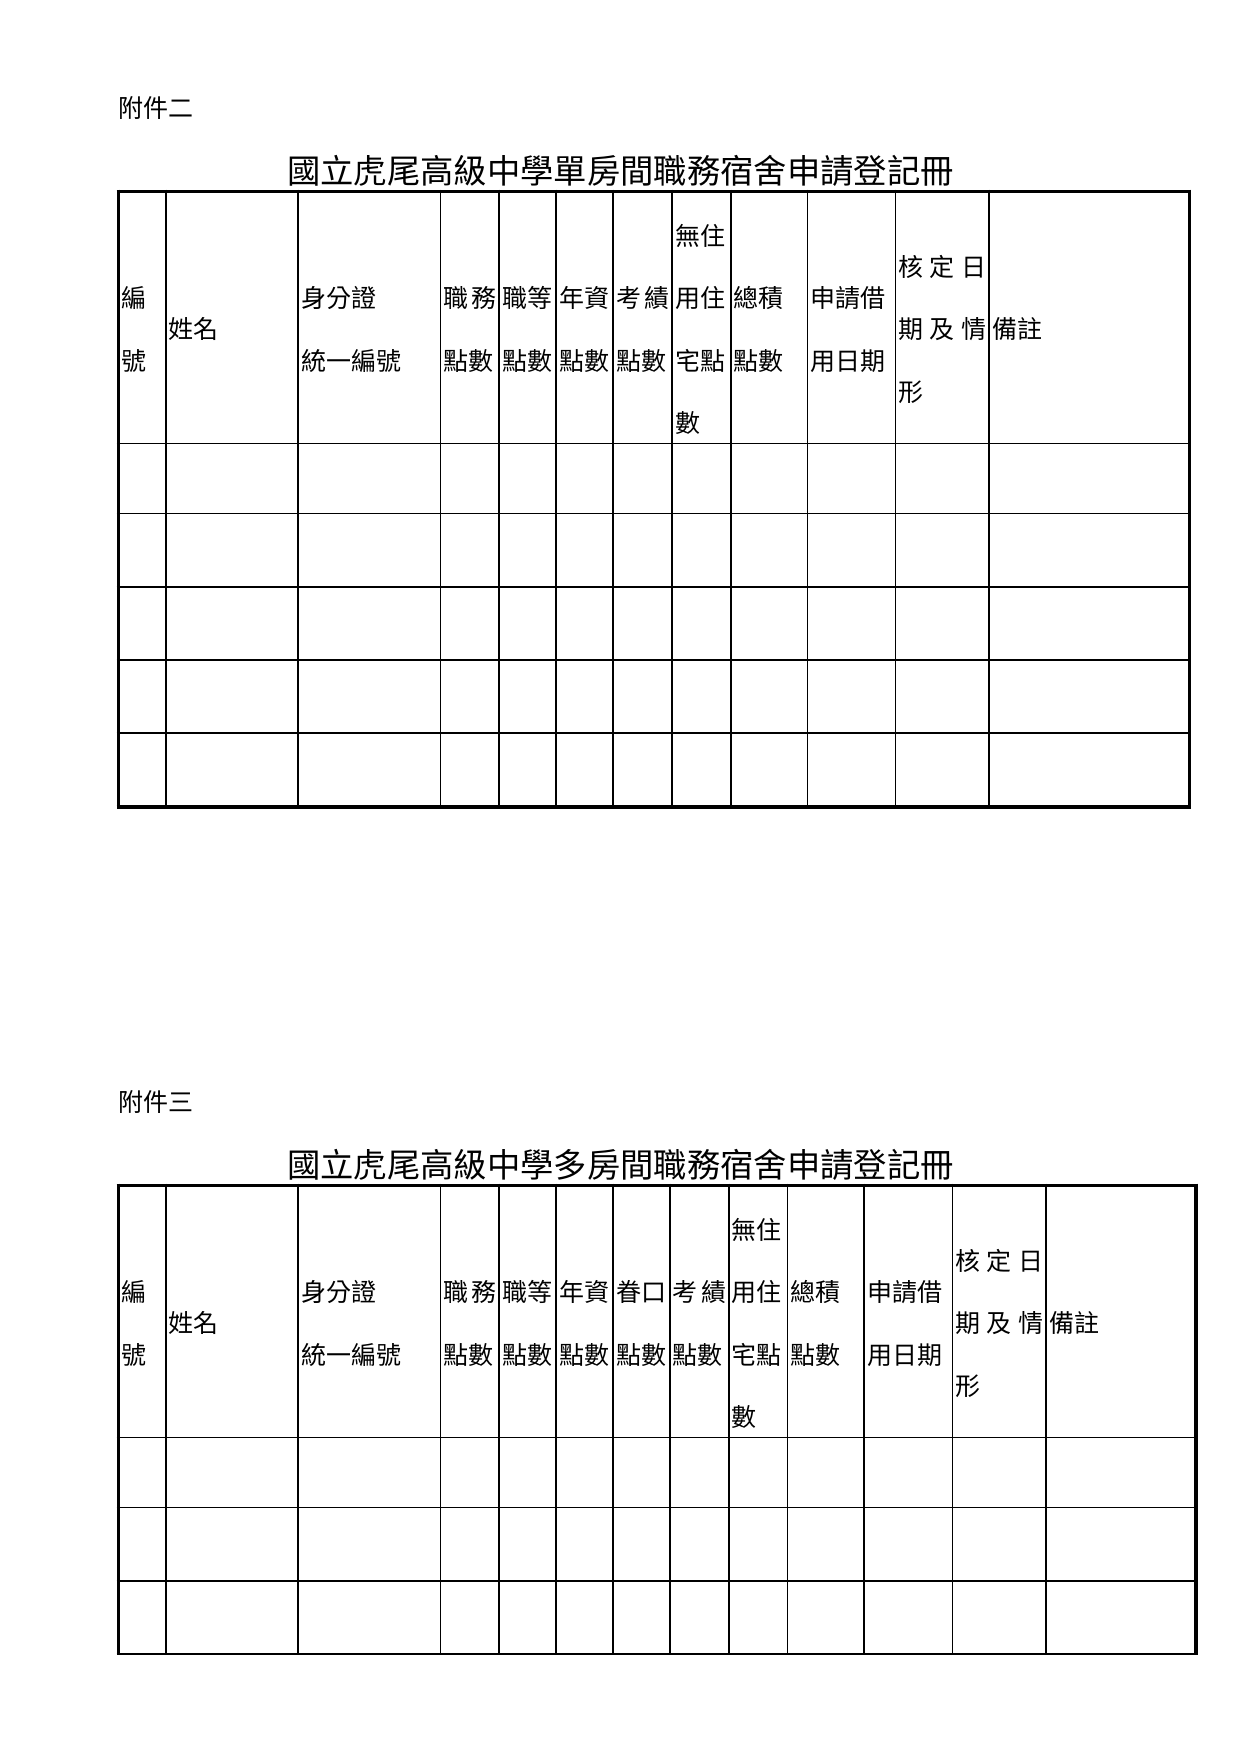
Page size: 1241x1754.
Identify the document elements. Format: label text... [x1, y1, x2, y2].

table_header 備註 [990, 193, 1188, 443]
table_header 身分證 統一編號 [299, 1187, 440, 1437]
table_cell [953, 1582, 1045, 1653]
table_cell [896, 444, 988, 512]
table_cell [990, 514, 1188, 586]
table_cell [896, 661, 988, 732]
table_header 職等點數 [500, 193, 555, 443]
table_cell [671, 1508, 728, 1580]
table_header 職等點數 [500, 1187, 555, 1437]
table_cell [896, 588, 988, 659]
table_cell [299, 1438, 440, 1506]
table_cell [167, 444, 297, 512]
table_header 姓名 [167, 1187, 297, 1437]
table_header 總積 點數 [732, 193, 807, 443]
table_header 眷口點數 [614, 1187, 669, 1437]
table_cell [500, 1582, 555, 1653]
table_cell [808, 588, 895, 659]
table_cell [299, 1508, 440, 1580]
table_cell [167, 588, 297, 659]
table_cell [614, 1508, 669, 1580]
table_cell [500, 1508, 555, 1580]
table_cell [299, 661, 440, 732]
table_cell [557, 588, 612, 659]
table_cell [732, 588, 807, 659]
table_cell [730, 1438, 787, 1506]
table_cell [730, 1508, 787, 1580]
table_cell [808, 444, 895, 512]
table_cell [730, 1582, 787, 1653]
table_cell [500, 661, 555, 732]
table_cell [441, 444, 498, 512]
table_cell [990, 734, 1188, 805]
table_cell [673, 588, 730, 659]
table_cell [1047, 1508, 1194, 1580]
table_header 備註 [1047, 1187, 1194, 1437]
table_header 申請借用日期 [808, 193, 895, 443]
table_cell [299, 734, 440, 805]
table_cell [865, 1582, 952, 1653]
table_cell [788, 1582, 863, 1653]
table_cell [299, 514, 440, 586]
table_cell [614, 1438, 669, 1506]
text 國立虎尾高級中學多房間職務宿舍申請登記冊 [118, 1121, 1122, 1183]
table_cell [614, 444, 671, 512]
table_cell [896, 734, 988, 805]
table_cell [299, 1582, 440, 1653]
table_cell [953, 1438, 1045, 1506]
table_cell [167, 1508, 297, 1580]
table_cell [120, 444, 165, 512]
table_cell [299, 444, 440, 512]
table_cell [167, 514, 297, 586]
table_header 身分證 統一編號 [299, 193, 440, 443]
table_cell [500, 734, 555, 805]
table_cell [732, 444, 807, 512]
table_cell [990, 444, 1188, 512]
text 附件二 [118, 64, 1122, 127]
table_header 編號 [120, 193, 165, 443]
table_cell [557, 661, 612, 732]
table_cell [732, 734, 807, 805]
table_cell [120, 514, 165, 586]
table_cell [896, 514, 988, 586]
table_cell [167, 1582, 297, 1653]
table_cell [120, 661, 165, 732]
table_cell [788, 1508, 863, 1580]
table_cell [808, 514, 895, 586]
table_header 職務點數 [441, 193, 498, 443]
table_header 總積 點數 [788, 1187, 863, 1437]
table_header 核定日期及情形 [896, 193, 988, 443]
table_cell [614, 588, 671, 659]
table_cell [167, 1438, 297, 1506]
table_cell [120, 734, 165, 805]
table_cell [120, 1438, 165, 1506]
table_header 年資點數 [557, 193, 612, 443]
table_header 編號 [120, 1187, 165, 1437]
table_cell [120, 1508, 165, 1580]
table_cell [500, 588, 555, 659]
table_cell [441, 1582, 498, 1653]
table_header 考績點數 [671, 1187, 728, 1437]
table_cell [990, 661, 1188, 732]
table_cell [500, 514, 555, 586]
table_cell [673, 734, 730, 805]
table_header 年資點數 [557, 1187, 612, 1437]
table_cell [557, 1438, 612, 1506]
table_cell [865, 1438, 952, 1506]
table_cell [1047, 1438, 1194, 1506]
table_cell [614, 734, 671, 805]
table_cell [614, 514, 671, 586]
table_cell [673, 661, 730, 732]
table_cell [167, 734, 297, 805]
table_cell [865, 1508, 952, 1580]
table_cell [299, 588, 440, 659]
table_header 核定日期及情形 [953, 1187, 1045, 1437]
table_cell [120, 1582, 165, 1653]
table_cell [167, 661, 297, 732]
table_cell [557, 1582, 612, 1653]
table_cell [557, 514, 612, 586]
table_cell [441, 734, 498, 805]
table_cell [614, 1582, 669, 1653]
table_cell [441, 1438, 498, 1506]
table_cell [808, 734, 895, 805]
table_cell [441, 1508, 498, 1580]
table_cell [441, 661, 498, 732]
table_cell [808, 661, 895, 732]
table_cell [120, 588, 165, 659]
table_cell [732, 514, 807, 586]
table_cell [557, 734, 612, 805]
table_cell [671, 1582, 728, 1653]
table_cell [441, 514, 498, 586]
table_header 職務點數 [441, 1187, 498, 1437]
table_cell [500, 1438, 555, 1506]
table_cell [953, 1508, 1045, 1580]
table_header 考績點數 [614, 193, 671, 443]
text 國立虎尾高級中學單房間職務宿舍申請登記冊 [118, 127, 1122, 189]
text 附件三 [118, 1058, 1122, 1121]
table_header 申請借用日期 [865, 1187, 952, 1437]
table_cell [673, 444, 730, 512]
table_header 無住用住宅點數 [673, 193, 730, 443]
table_cell [671, 1438, 728, 1506]
table_cell [788, 1438, 863, 1506]
table_cell [732, 661, 807, 732]
table_cell [557, 1508, 612, 1580]
table_cell [557, 444, 612, 512]
table_cell [500, 444, 555, 512]
table_header 姓名 [167, 193, 297, 443]
table_cell [441, 588, 498, 659]
table_header 無住用住宅點數 [730, 1187, 787, 1437]
table_cell [990, 588, 1188, 659]
table_cell [614, 661, 671, 732]
table_cell [1047, 1582, 1194, 1653]
table_cell [673, 514, 730, 586]
